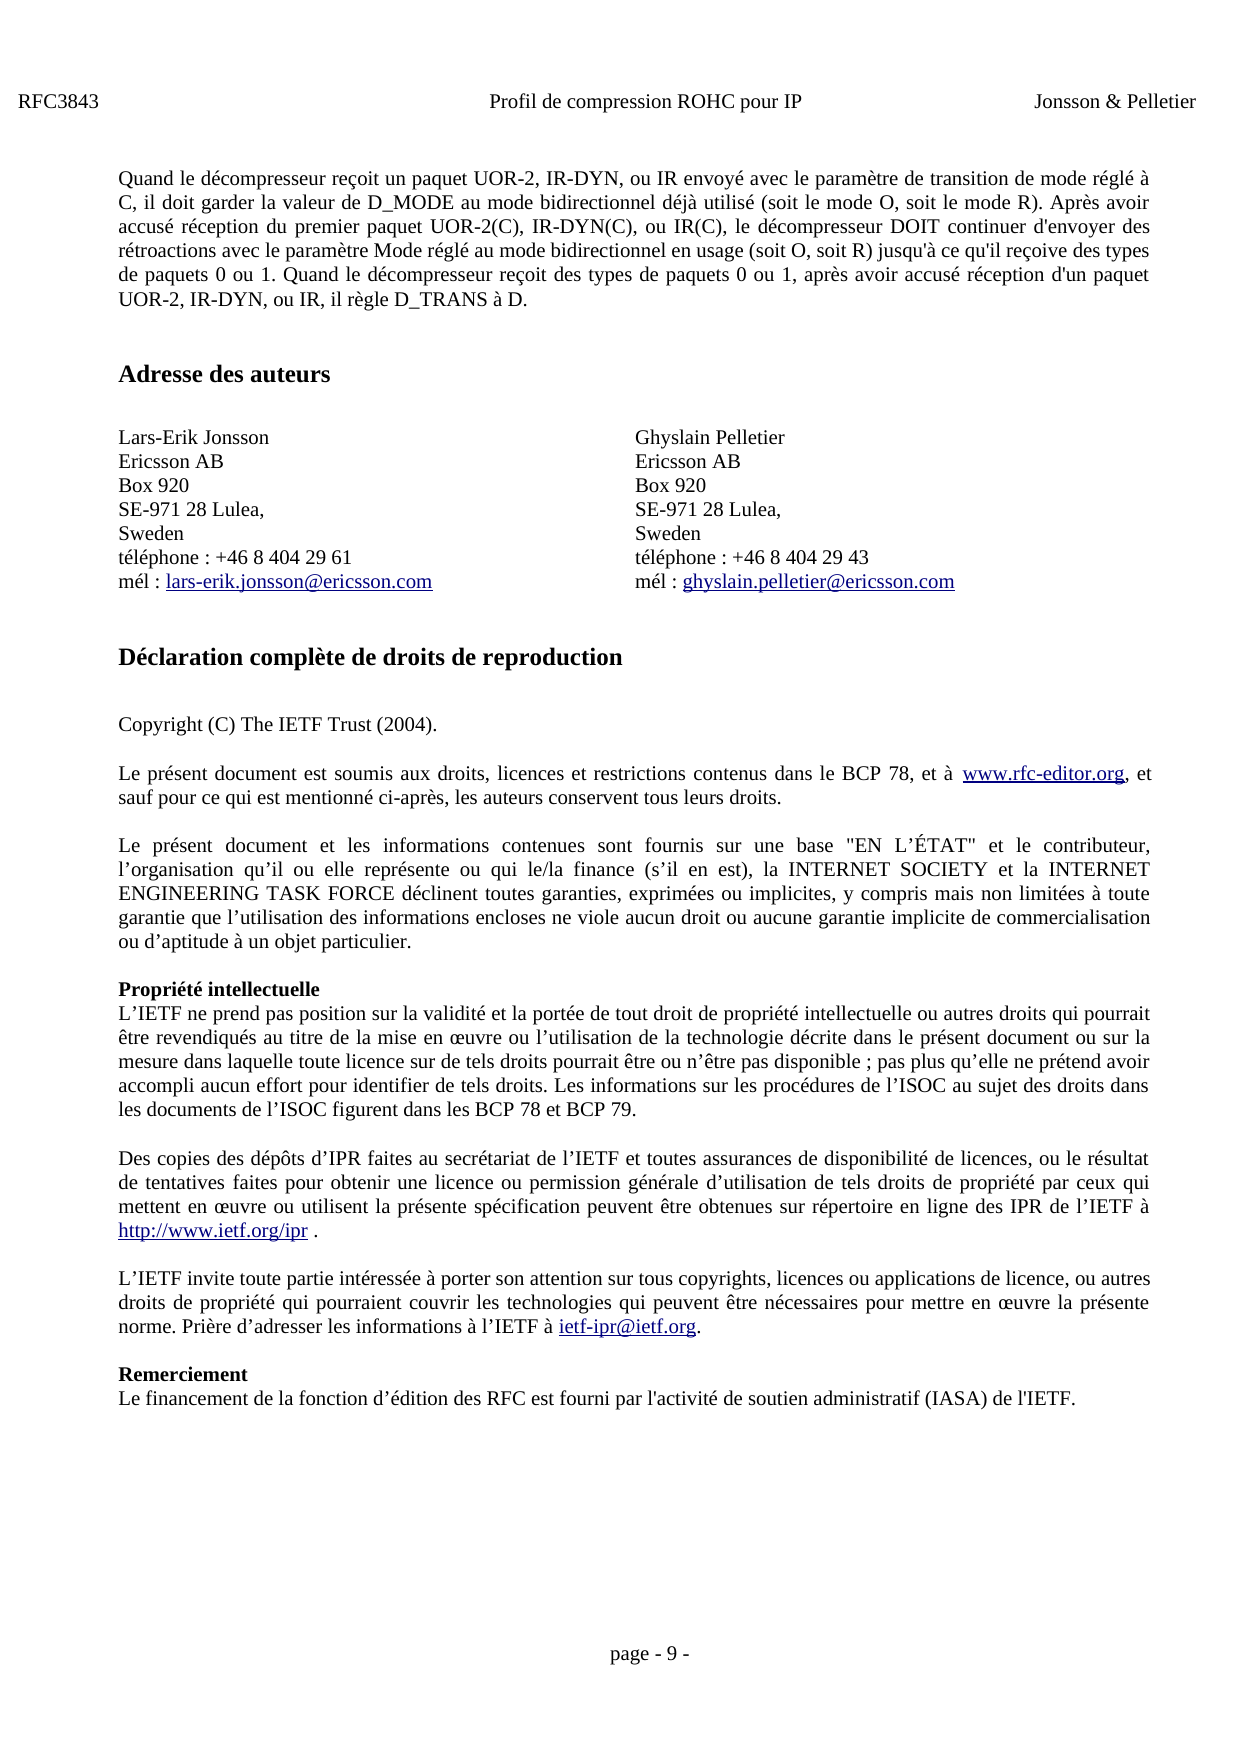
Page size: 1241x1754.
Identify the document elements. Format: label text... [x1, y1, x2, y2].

subtitle Déclaration complète de droits de reproduction [118, 642, 1152, 671]
table_cell téléphone : +46 8 404 29 61 [118, 545, 635, 569]
table_cell Sweden [118, 521, 635, 545]
table_cell SE-971 28 Lulea, [635, 497, 1152, 521]
text Le présent document et les informations contenues sont fournis sur une base "EN L’ÉTAT" et le contributeur, l’organisation qu’il ou elle représente ou qui le/la finance (s’il en est), la INTERNET SOCIETY et la INTERNET ENGINEERING TASK FORCE déclinent toutes garanties, exprimées ou implicites, y compris mais non limitées à toute garantie que l’utilisation des informations encloses ne viole aucun droit ou aucune garantie implicite de commercialisation ou d’aptitude à un objet particulier. [118, 833, 1152, 953]
table_header Lars-Erik Jonsson [118, 425, 635, 449]
text Des copies des dépôts d’IPR faites au secrétariat de l’IETF et toutes assurances de disponibilité de licences, ou le résultat de tentatives faites pour obtenir une licence ou permission générale d’utilisation de tels droits de propriété par ceux qui mettent en œuvre ou utilisent la présente spécification peuvent être obtenues sur répertoire en ligne des IPR de l’IETF à http://www.ietf.org/ipr . [118, 1146, 1152, 1242]
text Remerciement [118, 1362, 1152, 1386]
text Le financement de la fonction d’édition des RFC est fourni par l'activité de soutien administratif (IASA) de l'IETF. [118, 1386, 1152, 1410]
table_cell Box 920 [118, 473, 635, 497]
table_cell mél : ghyslain.pelletier@ericsson.com [635, 569, 1152, 593]
table_cell Box 920 [635, 473, 1152, 497]
table_cell Ericsson AB [635, 449, 1152, 473]
text Copyright (C) The IETF Trust (2004). [118, 712, 1152, 736]
text L’IETF invite toute partie intéressée à porter son attention sur tous copyrights, licences ou applications de licence, ou autres droits de propriété qui pourraient couvrir les technologies qui peuvent être nécessaires pour mettre en œuvre la présente norme. Prière d’adresser les informations à l’IETF à ietf-ipr@ietf.org. [118, 1266, 1152, 1338]
table_cell téléphone : +46 8 404 29 43 [635, 545, 1152, 569]
table_cell Ericsson AB [118, 449, 635, 473]
text Quand le décompresseur reçoit un paquet UOR-2, IR-DYN, ou IR envoyé avec le paramètre de transition de mode réglé à C, il doit garder la valeur de D_MODE au mode bidirectionnel déjà utilisé (soit le mode O, soit le mode R). Après avoir accusé réception du premier paquet UOR-2(C), IR-DYN(C), ou IR(C), le décompresseur DOIT continuer d'envoyer des rétroactions avec le paramètre Mode réglé au mode bidirectionnel en usage (soit O, soit R) jusqu'à ce qu'il reçoive des types de paquets 0 ou 1. Quand le décompresseur reçoit des types de paquets 0 ou 1, après avoir accusé réception d'un paquet UOR-2, IR-DYN, ou IR, il règle D_TRANS à D. [118, 166, 1152, 311]
table_cell Sweden [635, 521, 1152, 545]
table_header Ghyslain Pelletier [635, 425, 1152, 449]
subtitle Adresse des auteurs [118, 359, 1152, 388]
text Propriété intellectuelle [118, 977, 1152, 1001]
table_cell SE-971 28 Lulea, [118, 497, 635, 521]
text L’IETF ne prend pas position sur la validité et la portée de tout droit de propriété intellectuelle ou autres droits qui pourrait être revendiqués au titre de la mise en œuvre ou l’utilisation de la technologie décrite dans le présent document ou sur la mesure dans laquelle toute licence sur de tels droits pourrait être ou n’être pas disponible ; pas plus qu’elle ne prétend avoir accompli aucun effort pour identifier de tels droits. Les informations sur les procédures de l’ISOC au sujet des droits dans les documents de l’ISOC figurent dans les BCP 78 et BCP 79. [118, 1001, 1152, 1121]
text Le présent document est soumis aux droits, licences et restrictions contenus dans le BCP 78, et à www.rfc-editor.org, et sauf pour ce qui est mentionné ci-après, les auteurs conservent tous leurs droits. [118, 761, 1152, 809]
table_cell mél : lars-erik.jonsson@ericsson.com [118, 569, 635, 593]
